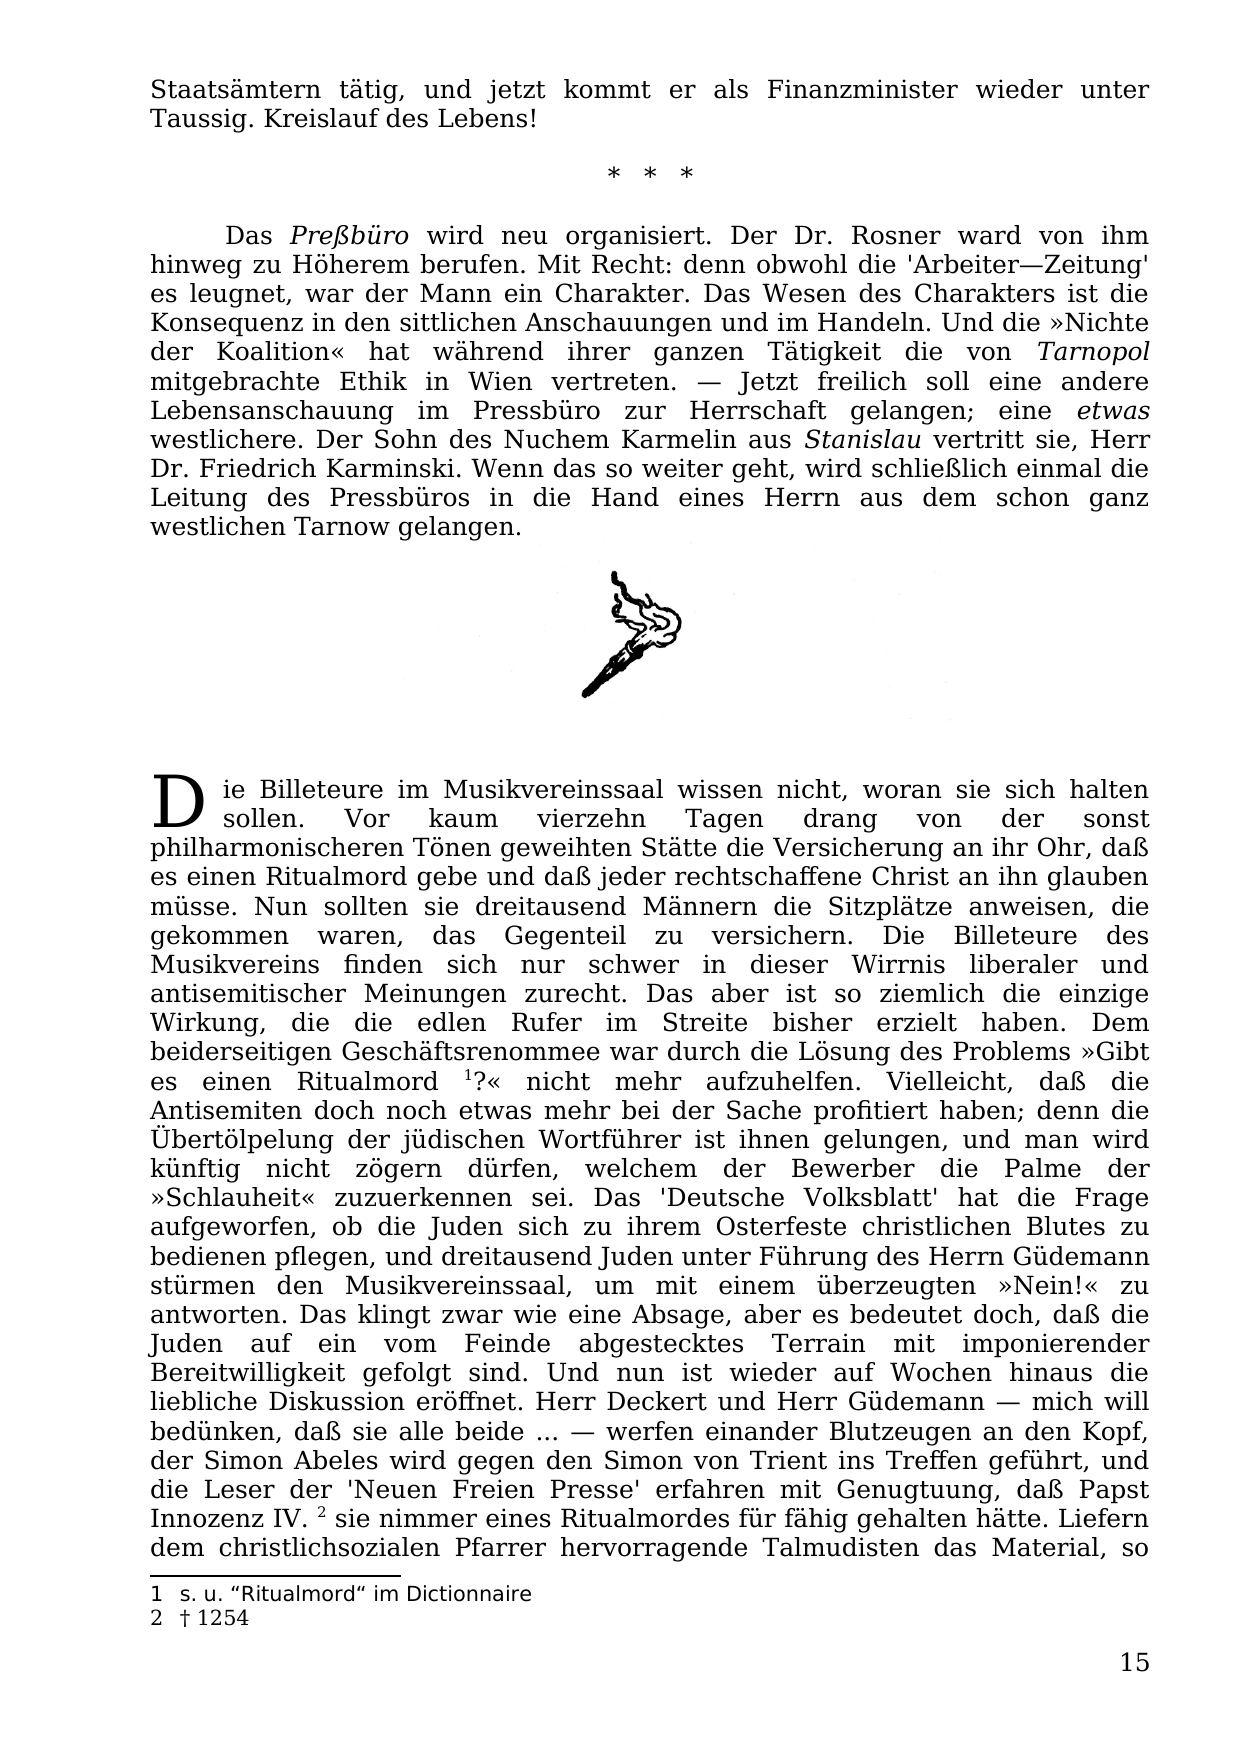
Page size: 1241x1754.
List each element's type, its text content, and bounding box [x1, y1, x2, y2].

text † 1254 [150, 1606, 1151, 1631]
text Das Preßbüro wird neu organisiert. Der Dr. Rosner ward von ihm hinweg zu Höherem berufen. Mit Recht: denn obwohl die 'Arbeiter—Zeitung' es leugnet, war der Mann ein Charakter. Das Wesen des Charakters ist die Konsequenz in den sittlichen Anschauungen und im Handeln. Und die »Nichte der Koalition« hat während ihrer ganzen Tätigkeit die von Tarnopol mitgebrachte Ethik in Wien vertreten. — Jetzt freilich soll eine andere Lebensanschauung im Pressbüro zur Herrschaft gelangen; eine etwas westlichere. Der Sohn des Nuchem Karmelin aus Stanislau vertritt sie, Herr Dr. Friedrich Karminski. Wenn das so weiter geht, wird schließlich einmal die Leitung des Pressbüros in die Hand eines Herrn aus dem schon ganz westlichen Tarnow gelangen. [150, 221, 1151, 542]
text * * * [150, 162, 1151, 192]
text s. u. “Ritualmord“ im Dictionnaire [150, 1582, 1151, 1606]
text Staatsämtern tätig, und jetzt kommt er als Finanzminister wieder unter Taussig. Kreislauf des Lebens! [150, 75, 1151, 133]
picture [325, 541, 975, 722]
text Die Billeteure im Musikvereinssaal wissen nicht, woran sie sich halten sollen. Vor kaum vierzehn Tagen drang von der sonst philharmonischeren Tönen geweihten Stätte die Versicherung an ihr Ohr, daß es einen Ritualmord gebe und daß jeder rechtschaffene Christ an ihn glauben müsse. Nun sollten sie dreitausend Männern die Sitzplätze anweisen, die gekommen waren, das Gegenteil zu versichern. Die Billeteure des Musikvereins finden sich nur schwer in dieser Wirrnis liberaler und antisemitischer Meinungen zurecht. Das aber ist so ziemlich die einzige Wirkung, die die edlen Rufer im Streite bisher erzielt haben. Dem beiderseitigen Geschäftsrenommee war durch die Lösung des Problems »Gibt es einen Ritualmord ?« nicht mehr aufzuhelfen. Vielleicht, daß die Antisemiten doch noch etwas mehr bei der Sache profitiert haben; denn die Übertölpelung der jüdischen Wortführer ist ihnen gelungen, und man wird künftig nicht zögern dürfen, welchem der Bewerber die Palme der »Schlauheit« zuzuerkennen sei. Das 'Deutsche Volksblatt' hat die Frage aufgeworfen, ob die Juden sich zu ihrem Osterfeste christlichen Blutes zu bedienen pflegen, und dreitausend Juden unter Führung des Herrn Güdemann stürmen den Musikvereinssaal, um mit einem überzeugten »Nein!« zu antworten. Das klingt zwar wie eine Absage, aber es bedeutet doch, daß die Juden auf ein vom Feinde abgestecktes Terrain mit imponierender Bereitwilligkeit gefolgt sind. Und nun ist wieder auf Wochen hinaus die liebliche Diskussion eröffnet. Herr Deckert und Herr Güdemann — mich will bedünken, daß sie alle beide ... — werfen einander Blutzeugen an den Kopf, der Simon Abeles wird gegen den Simon von Trient ins Treffen geführt, und die Leser der 'Neuen Freien Presse' erfahren mit Genugtuung, daß Papst Innozenz IV. sie nimmer eines Ritualmordes für fähig gehalten hätte. Liefern dem christlichsozialen Pfarrer hervorragende Talmudisten das Material, so [150, 775, 1151, 1562]
